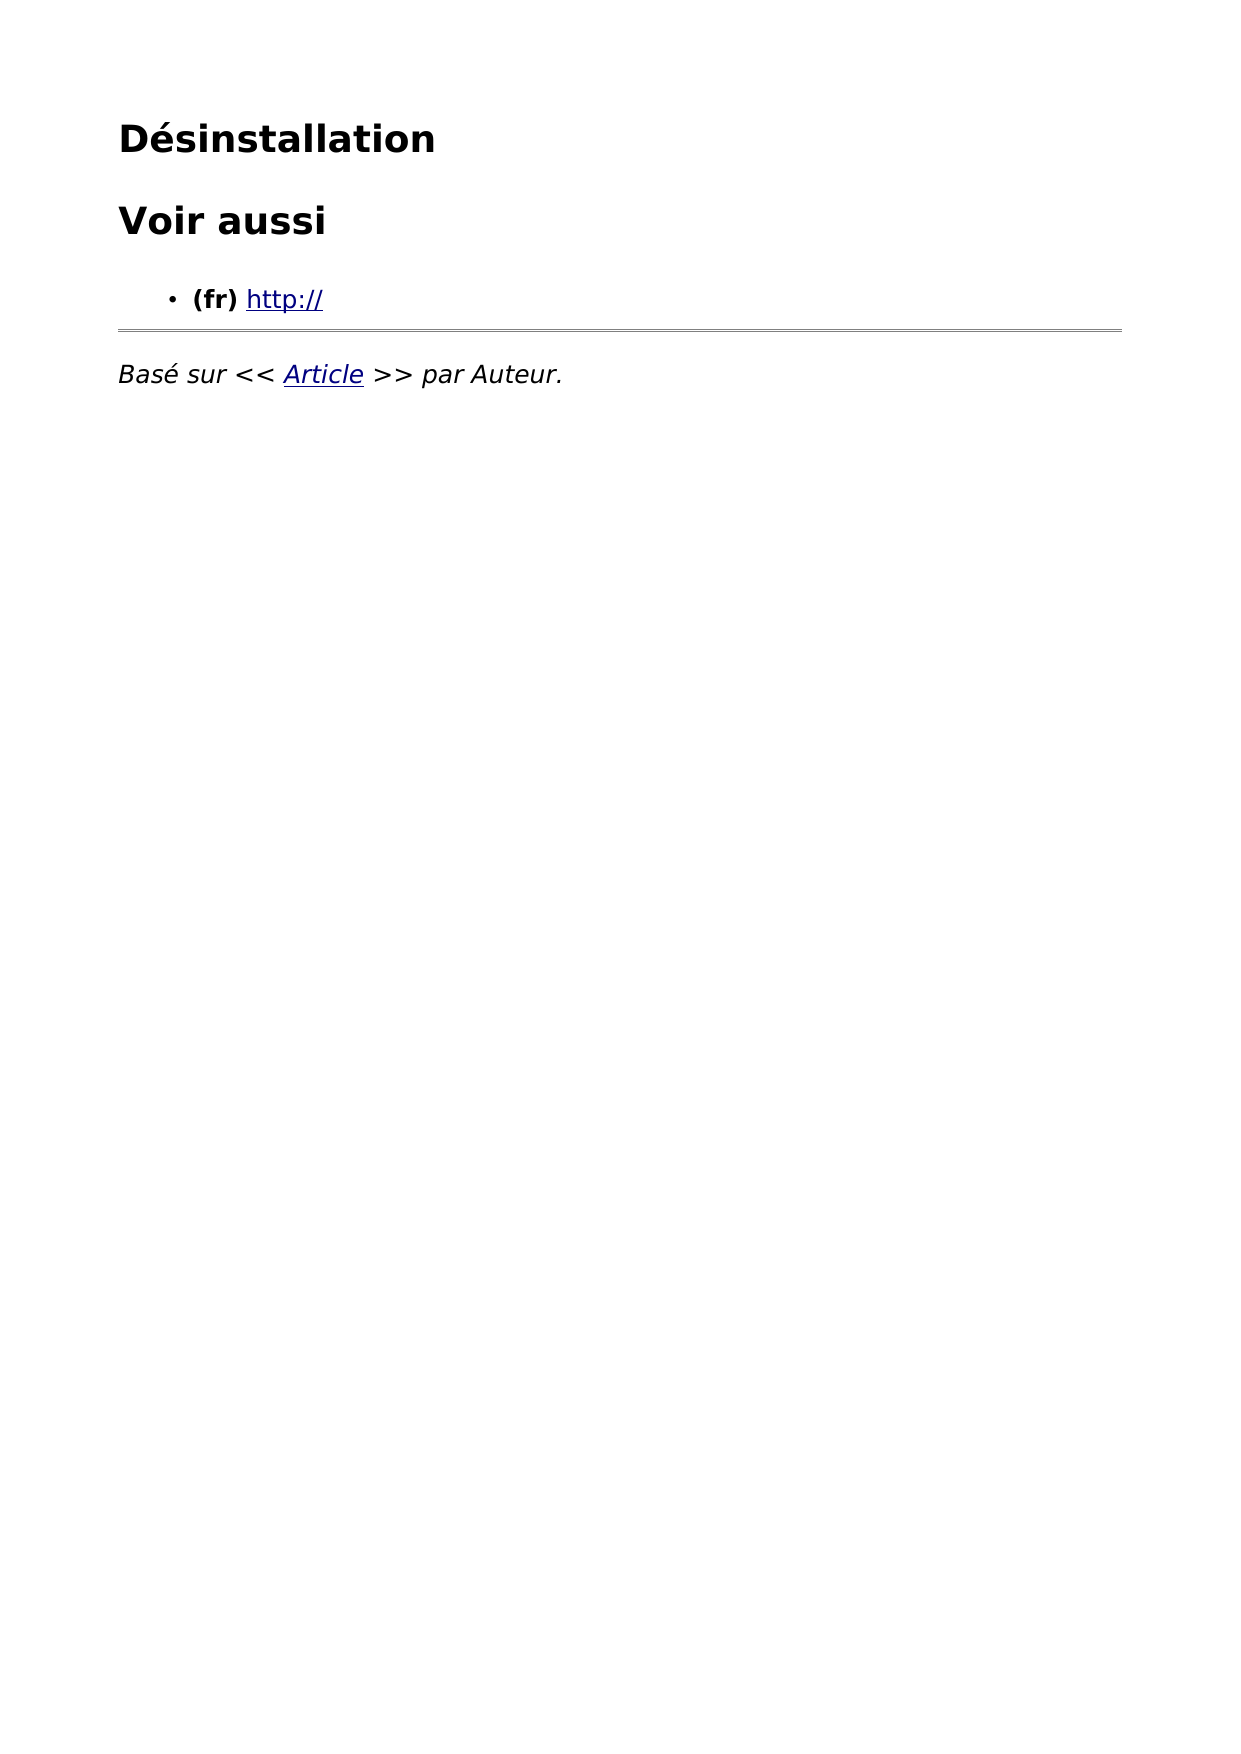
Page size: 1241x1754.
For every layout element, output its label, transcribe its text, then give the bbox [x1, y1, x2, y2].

list (fr) http:// [177, 285, 1122, 314]
subtitle Voir aussi [118, 199, 1122, 243]
text Basé sur << Article >> par Auteur. [118, 360, 1122, 389]
subtitle Désinstallation [118, 118, 1122, 162]
